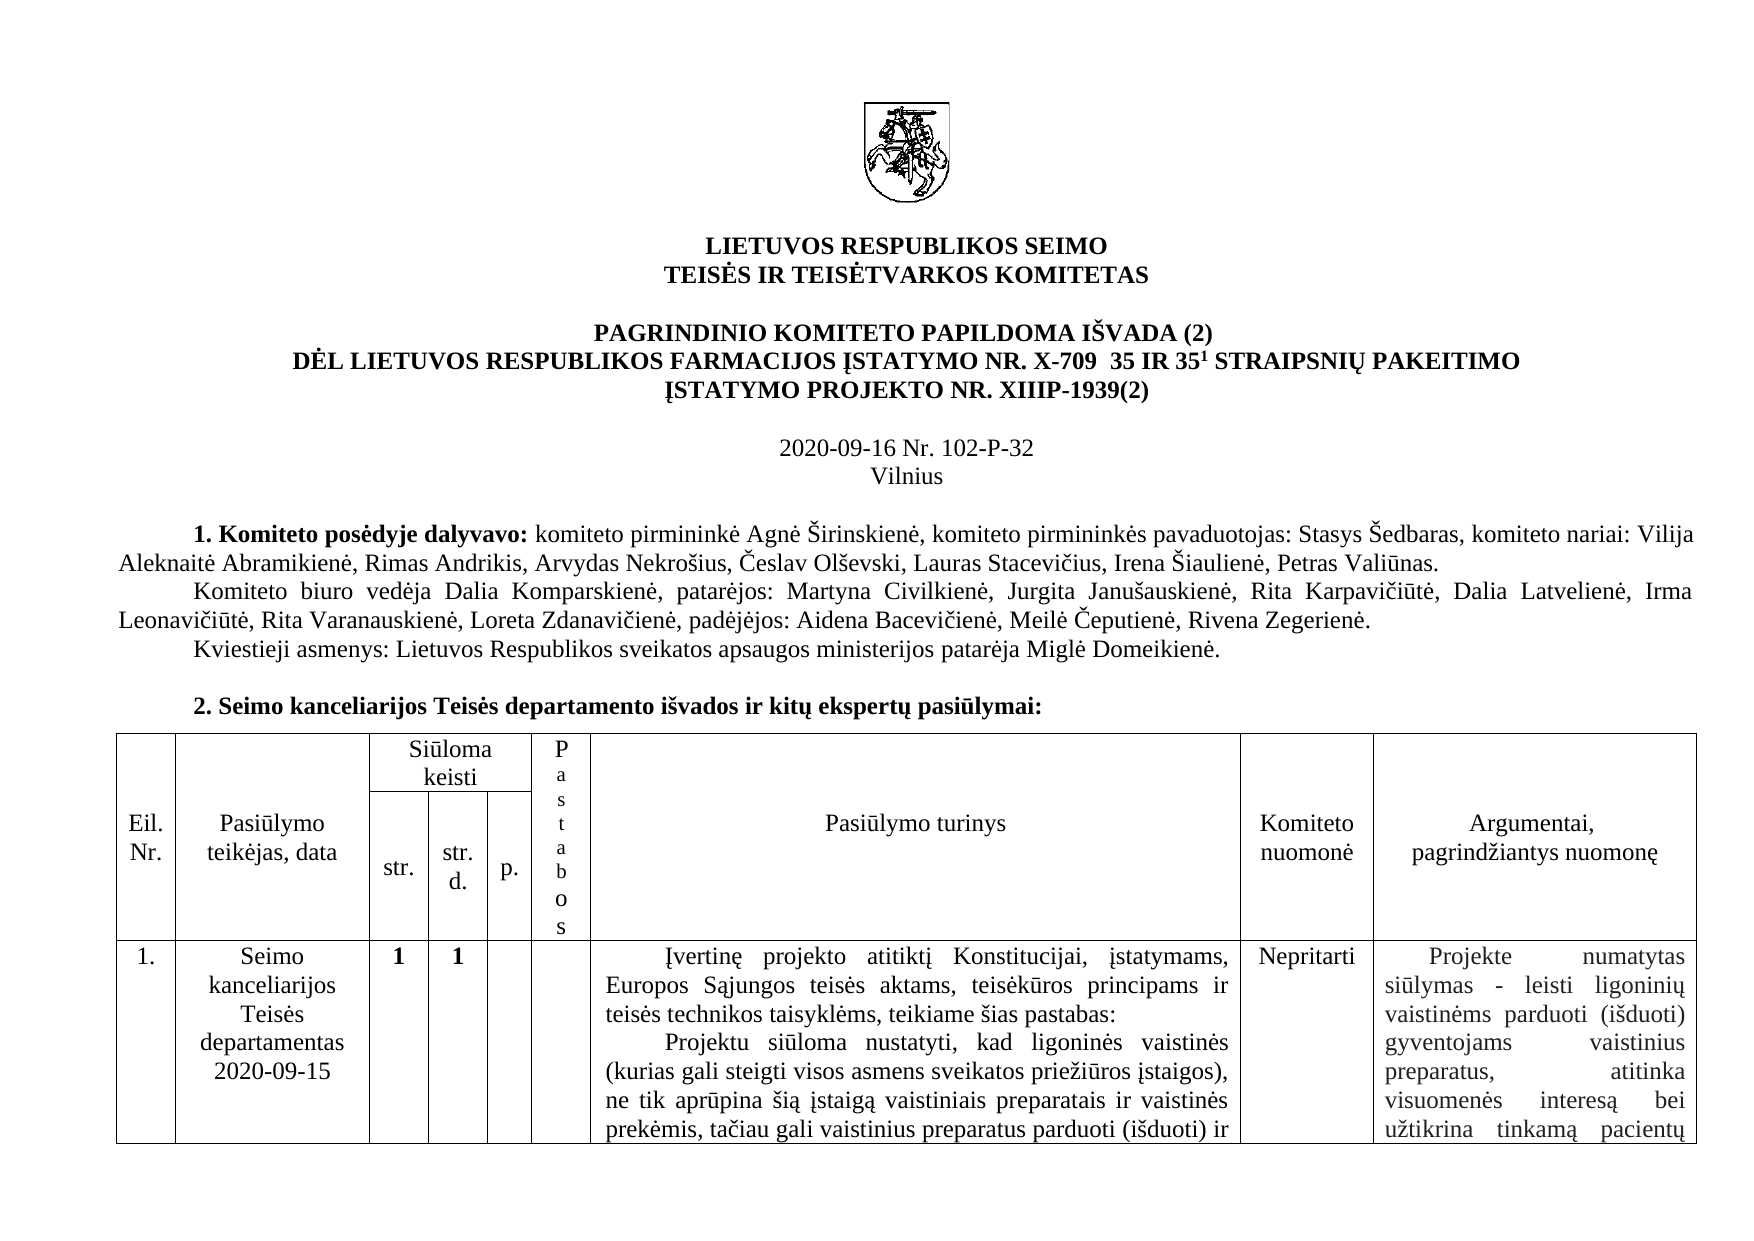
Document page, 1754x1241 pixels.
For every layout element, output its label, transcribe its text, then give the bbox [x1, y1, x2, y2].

table_cell [488, 941, 531, 1142]
table_cell Seimo kanceliarijos Teisės departamentas 2020-09-15 [176, 941, 369, 1142]
text ĮSTATYMo PROJEKTO NR. XIIIP-1939(2) [118, 375, 1695, 404]
table_cell 1 [370, 941, 428, 1142]
table_cell p. [488, 792, 531, 940]
table_cell [532, 941, 590, 1142]
text 2020-09-16 Nr. 102-P-32 [118, 433, 1695, 461]
text 2. Seimo kanceliarijos Teisės departamento išvados ir kitų ekspertų pasiūlymai: [118, 691, 1695, 720]
table_header Pasiūlymo teikėjas, data [176, 734, 369, 940]
table_header Argumentai, pagrindžiantys nuomonę [1374, 734, 1696, 940]
table_header Pastabos [532, 734, 590, 940]
table_cell 1. [117, 941, 175, 1142]
text Kviestieji asmenys: Lietuvos Respublikos sveikatos apsaugos ministerijos patarėja Miglė Domeikienė. [118, 634, 1695, 663]
text Vilnius [118, 461, 1695, 490]
table_cell Įvertinę projekto atitiktį Konstitucijai, įstatymams, Europos Sąjungos teisės aktams, teisėkūros principams ir teisės technikos taisyklėms, teikiame šias pastabas: Projektu siūloma nustatyti, kad ligoninės vaistinės (kurias gali steigti visos asmens sveikatos priežiūros įstaigos), ne tik aprūpina šią įstaigą vaistiniais preparatais ir vaistinės prekėmis, tačiau gali vaistinius preparatus parduoti (išduoti) ir [591, 941, 1240, 1142]
table_cell str. [370, 792, 428, 940]
table_header Siūloma keisti [370, 734, 531, 791]
table_cell Nepritarti [1241, 941, 1373, 1142]
text DĖL LIETUVOS RESPUBLIKOS FARMACIJOS ĮSTATYMO NR. X-709 35 IR 351 STRAIPSNIŲ PAKEITIMO [118, 346, 1695, 375]
text TEISĖS IR TEISĖTVARKOS KOMITETAS [118, 260, 1695, 289]
text Komiteto biuro vedėja Dalia Komparskienė, patarėjos: Martyna Civilkienė, Jurgita Janušauskienė, Rita Karpavičiūtė, Dalia Latvelienė, Irma Leonavičiūtė, Rita Varanauskienė, Loreta Zdanavičienė, padėjėjos: Aidena Bacevičienė, Meilė Čeputienė, Rivena Zegerienė. [118, 576, 1695, 634]
table_cell str. d. [429, 792, 487, 940]
table_cell 1 [429, 941, 487, 1142]
table_header Pasiūlymo turinys [591, 734, 1240, 940]
text 1. Komiteto posėdyje dalyvavo: komiteto pirmininkė Agnė Širinskienė, komiteto pirmininkės pavaduotojas: Stasys Šedbaras, komiteto nariai: Vilija Aleknaitė Abramikienė, Rimas Andrikis, Arvydas Nekrošius, Česlav Olševski, Lauras Stacevičius, Irena Šiaulienė, Petras Valiūnas. [118, 519, 1695, 576]
text LIETUVOS RESPUBLIKOS SEIMO [118, 231, 1695, 260]
table_header Komiteto nuomonė [1241, 734, 1373, 940]
text PAGRINDINIO KOMITETO PAPILDOMA IŠVADA (2) [118, 318, 1695, 346]
table_header Eil. Nr. [117, 734, 175, 940]
